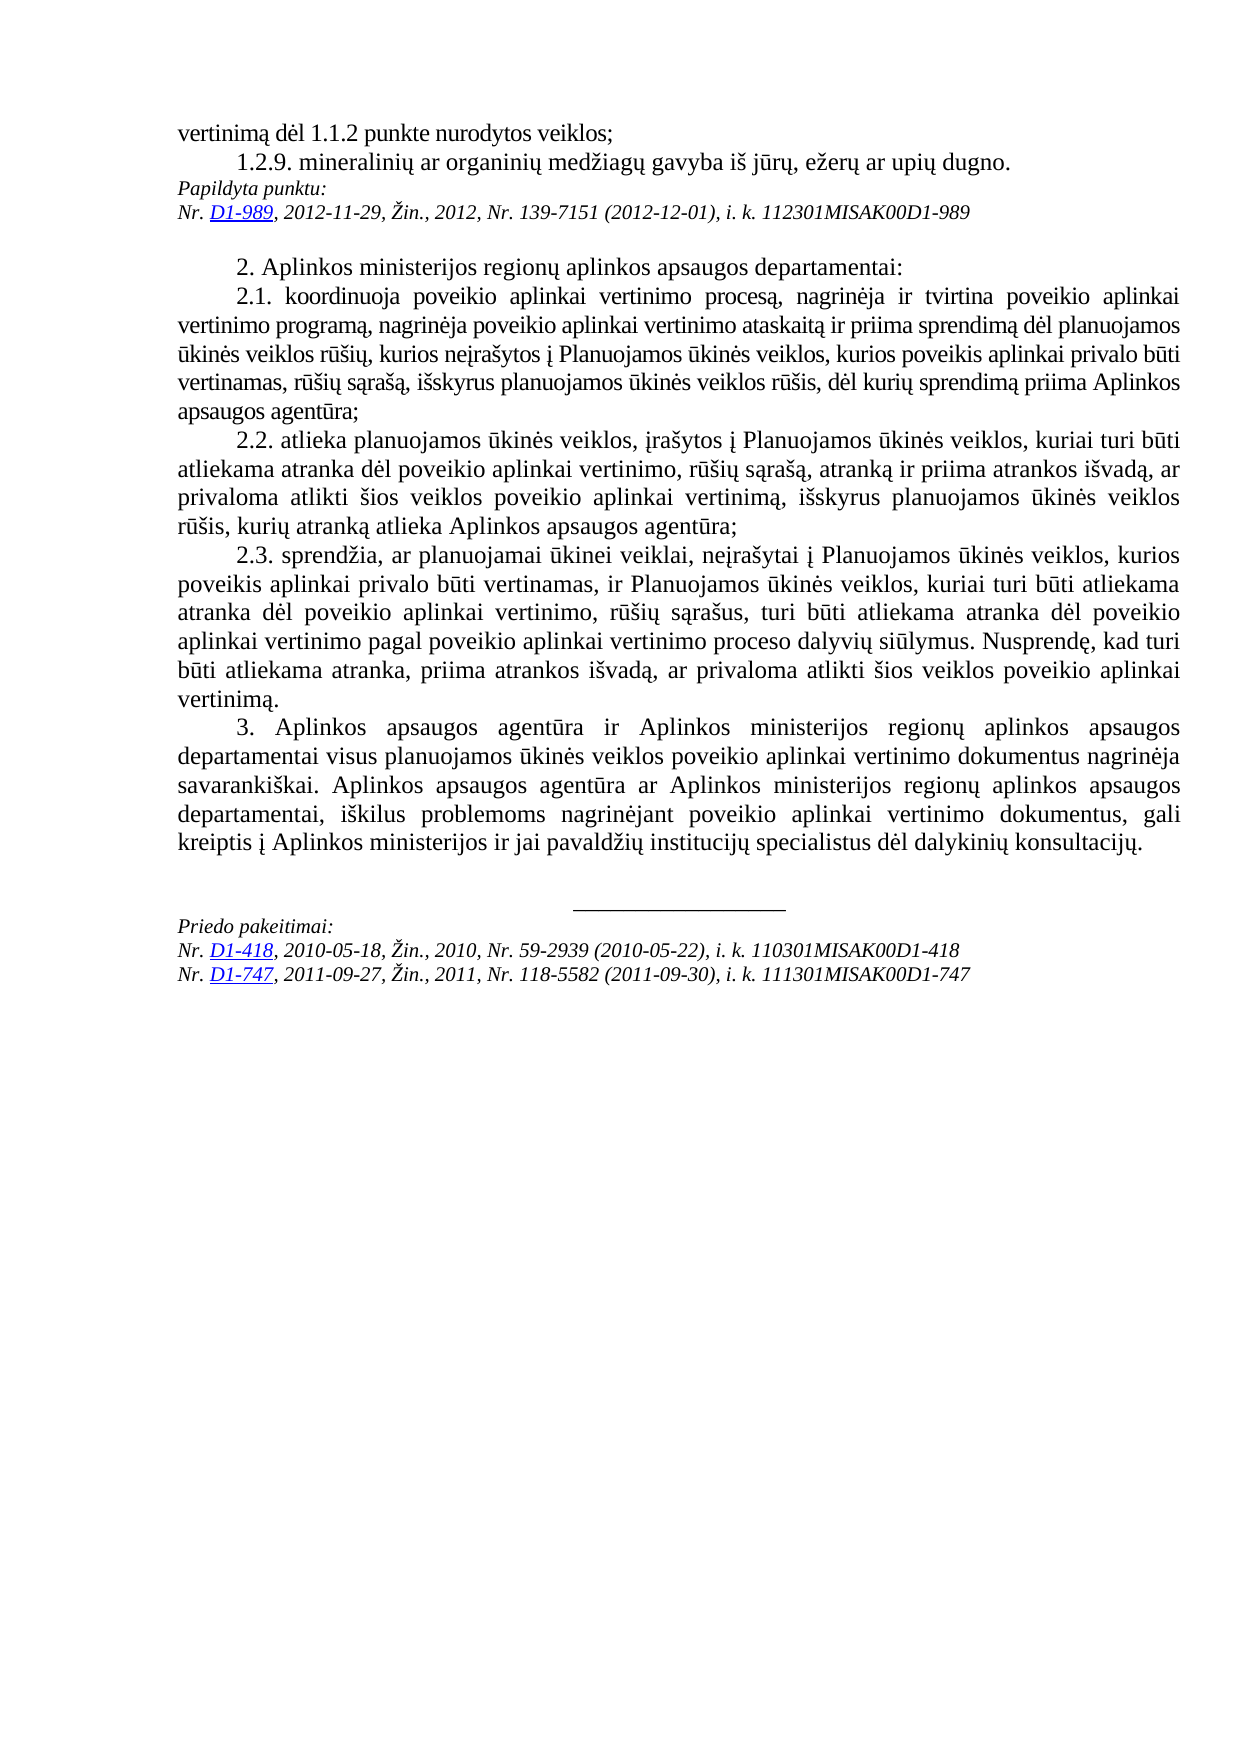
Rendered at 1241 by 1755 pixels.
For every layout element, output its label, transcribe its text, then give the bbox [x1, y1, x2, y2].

text 2.2. atlieka planuojamos ūkinės veiklos, įrašytos į Planuojamos ūkinės veiklos, kuriai turi būti atliekama atranka dėl poveikio aplinkai vertinimo, rūšių sąrašą, atranką ir priima atrankos išvadą, ar privaloma atlikti šios veiklos poveikio aplinkai vertinimą, išskyrus planuojamos ūkinės veiklos rūšis, kurių atranką atlieka Aplinkos apsaugos agentūra; [177, 425, 1181, 540]
text Papildyta punktu: [177, 176, 1181, 200]
text 2.1. koordinuoja poveikio aplinkai vertinimo procesą, nagrinėja ir tvirtina poveikio aplinkai vertinimo programą, nagrinėja poveikio aplinkai vertinimo ataskaitą ir priima sprendimą dėl planuojamos ūkinės veiklos rūšių, kurios neįrašytos į Planuojamos ūkinės veiklos, kurios poveikis aplinkai privalo būti vertinamas, rūšių sąrašą, išskyrus planuojamos ūkinės veiklos rūšis, dėl kurių sprendimą priima Aplinkos apsaugos agentūra; [177, 281, 1181, 425]
text Nr. D1-747, 2011-09-27, Žin., 2011, Nr. 118-5582 (2011-09-30), i. k. 111301MISAK00D1-747 [177, 962, 1181, 986]
text 2. Aplinkos ministerijos regionų aplinkos apsaugos departamentai: [177, 252, 1181, 281]
text 1.2.9. mineralinių ar organinių medžiagų gavyba iš jūrų, ežerų ar upių dugno. [177, 147, 1181, 176]
text _________________ [177, 885, 1181, 914]
text Nr. D1-418, 2010-05-18, Žin., 2010, Nr. 59-2939 (2010-05-22), i. k. 110301MISAK00D1-418 [177, 938, 1181, 962]
text 3. Aplinkos apsaugos agentūra ir Aplinkos ministerijos regionų aplinkos apsaugos departamentai visus planuojamos ūkinės veiklos poveikio aplinkai vertinimo dokumentus nagrinėja savarankiškai. Aplinkos apsaugos agentūra ar Aplinkos ministerijos regionų aplinkos apsaugos departamentai, iškilus problemoms nagrinėjant poveikio aplinkai vertinimo dokumentus, gali kreiptis į Aplinkos ministerijos ir jai pavaldžių institucijų specialistus dėl dalykinių konsultacijų. [177, 712, 1181, 856]
text vertinimą dėl 1.1.2 punkte nurodytos veiklos; [177, 118, 1181, 147]
text Priedo pakeitimai: [177, 914, 1181, 938]
text 2.3. sprendžia, ar planuojamai ūkinei veiklai, neįrašytai į Planuojamos ūkinės veiklos, kurios poveikis aplinkai privalo būti vertinamas, ir Planuojamos ūkinės veiklos, kuriai turi būti atliekama atranka dėl poveikio aplinkai vertinimo, rūšių sąrašus, turi būti atliekama atranka dėl poveikio aplinkai vertinimo pagal poveikio aplinkai vertinimo proceso dalyvių siūlymus. Nusprendę, kad turi būti atliekama atranka, priima atrankos išvadą, ar privaloma atlikti šios veiklos poveikio aplinkai vertinimą. [177, 540, 1181, 712]
text Nr. D1-989, 2012-11-29, Žin., 2012, Nr. 139-7151 (2012-12-01), i. k. 112301MISAK00D1-989 [177, 200, 1181, 224]
